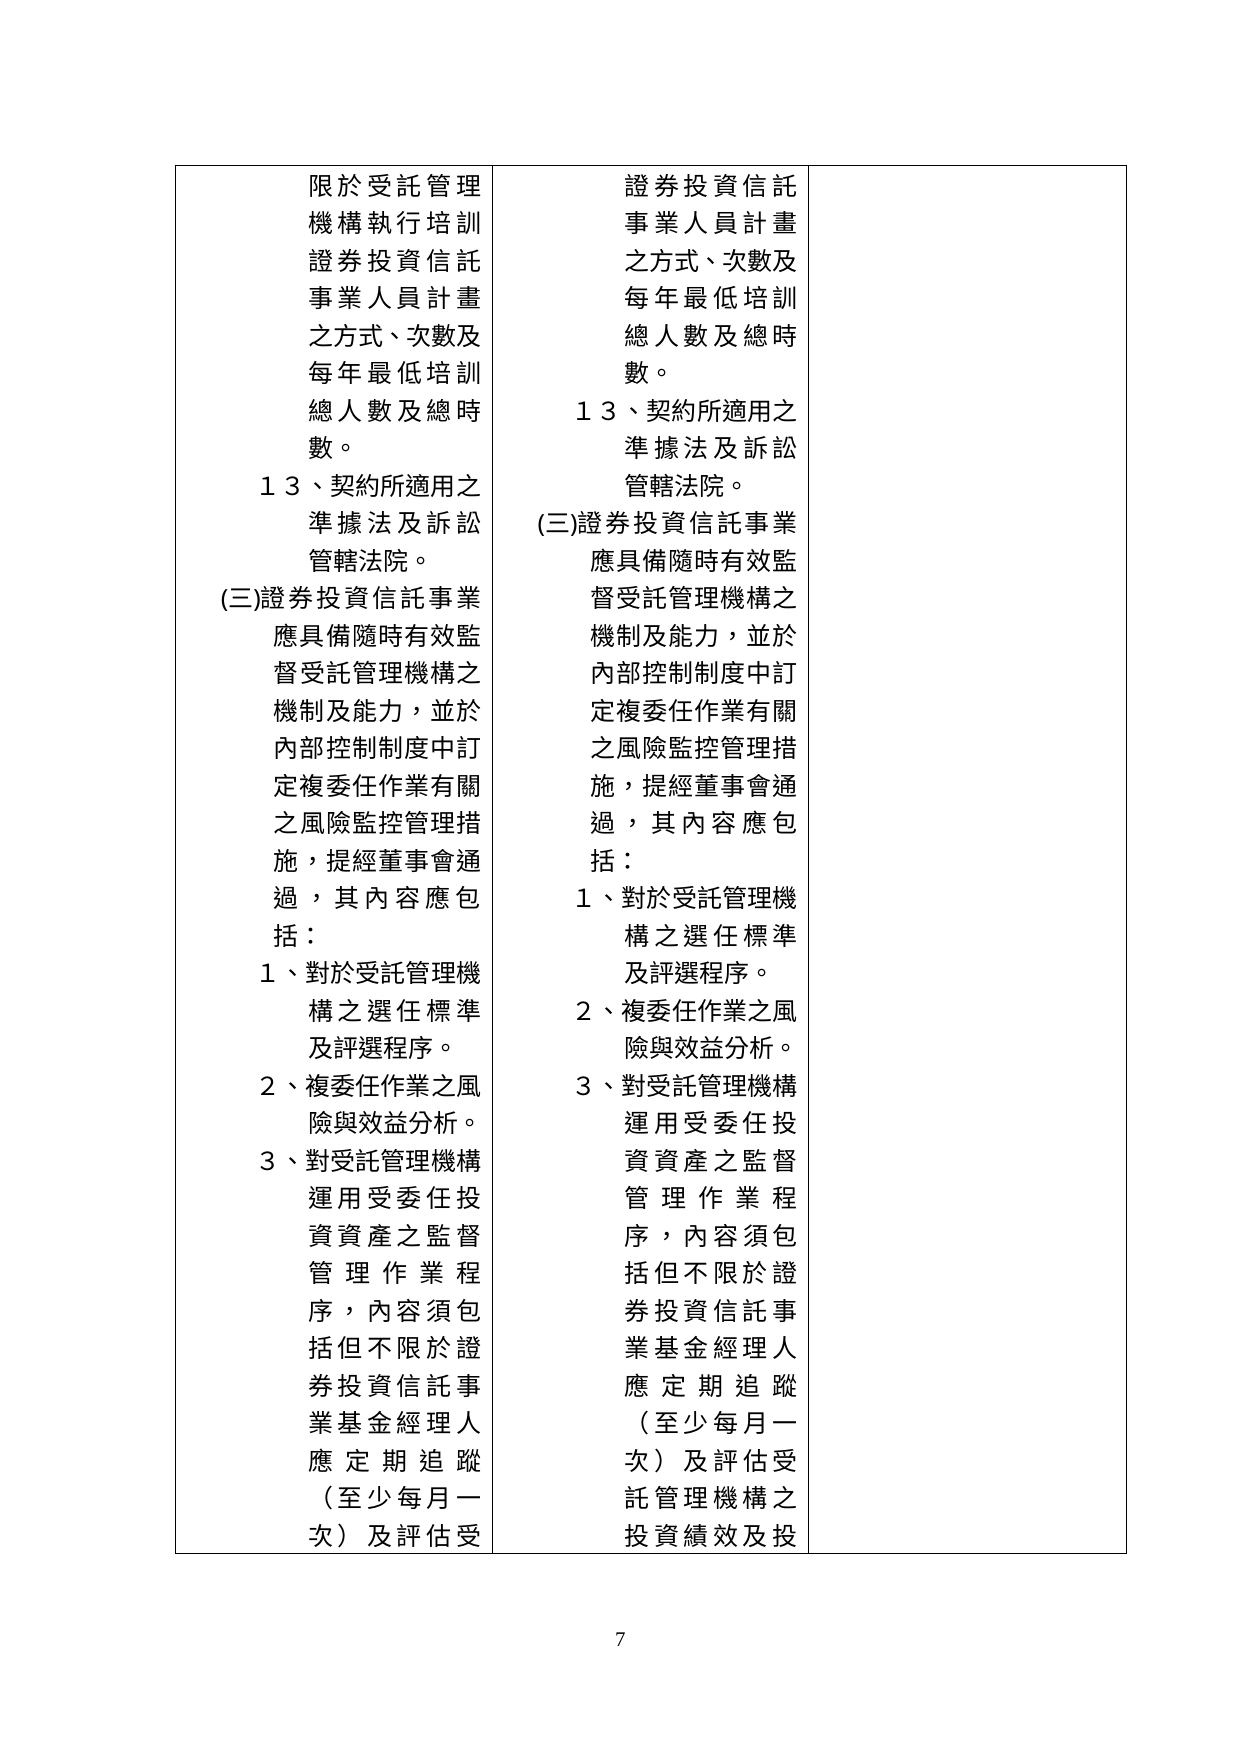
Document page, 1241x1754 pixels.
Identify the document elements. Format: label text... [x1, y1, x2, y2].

table_cell 一、證券投資信託事業運用基金資產，得依證券投資信託基金管理辦法第五條第一項規定，將基金投資於亞洲及大洋洲以外之海外投資業務複委任第三人（以下稱受託管理機構）處理。但基金投資於亞洲及大洋洲以外之金額超過基金淨資產價值百分之七十者，得將海外投資業務全部複委任，不受前揭複委任海外投資地區之限制。 二、證券投資信託事業辦理前揭委外事宜時，應遵守下列規定： 有關受託管理機構之選任： 證券投資信託事業對於受託管理機構之選任應經適當評選程序，不得損害基金之利益。 受託管理機構應對於受委任業務具備專業能力，並依法得辦理所受託管理之業務，且符合下列資格條件： 具有二年以上管理或經營國際證券投資信託基金業務經驗。 所管理投資於證券之共同基金總資產淨值超過五十億美元或等值之外幣。 最近二年未因資產管理業務受當地主管機關處分並有紀錄在案。 已配置適當人力及技術以進行受委任事項。 受託管理機構所專長管理之基金類型及投資區域，應與受委任投資資產之類型及投資區域相關。 受託管理機構不得為該基金之保管機構，或與基金保管機構具有公司法第六章之一所定關係企業之關係者。 受託管理機構之主管機關應與本會簽訂證券監理資訊交換與合作文件，及受託管理機構之主管機關應出具同意監理合作之聲明或書函，但受託管理機構之主管機構已與本會簽訂基金相關之特殊目的監理資訊交換與合作文件者，不在此限。前述聲明或書函內容應包括： 主管機關知悉並同意受託管理機構執行受委任事項。 於受託管理機構之受委任事項範圍內，主管機關同意必要時應協助蒐集、提供相關資料。 主管機關同意提供對受託管理機構所進行，且曾經或將會對該受託管理機構之運作造成重大影響之相關資料及業務缺失處分情形。 主管機關同意通知受託管理機構之任何重大變動。 證券投資信託事業應與受託管理機構訂定書面契約，載明雙方權利義務及下列事項： 委任事項、期間及受託管理機構權責。 受託管理機構應遵守我國證券投資信託基金管理辦法及證券投資信託契約之規定。 受託管理機構就受委任事項之投資策略計畫，及變更投資策略計畫之議定方式。 受託管理機構應出具計畫說明書，說明其投資交易流程及內部控制制度，並遵照計畫說明書所示之投資交易流程及內部控制等之原則與制度執行本契約所定義務。 受託管理機構應就受委任事項向證券投資信託事業提出報告之頻率（至少每月一次），報告內容須包括但不限於基金投資績效、風險管理、資產配置、投資策略及市場展望之分析與檢討。 受託管理機構應就受委任投資資產之淨資產價值減損達原受委任投資資產一定比率時，自事實發生之日起二個營業日內通知證券投資信託事業。日後每達較前次通知淨資產價值減損達一定比率時，亦同。 證券投資信託事業得隨時就委任事項指示受託管理機構，受託管理機構不得拒絕。 受託管理機構就受委任事項，同意依本會及證券投資信託事業之要求提供相關資料或報告。 受託管理機構不得將受委任事項再委任他人處理。 受委任事項涉及客戶資料者，受託管理機構應盡保密責任不得任意洩露。 與受託管理機構終止契約之重大事由，包括證券投資信託事業得考量受益人權益隨時終止委任，及依本會通知終止之條款。 受託管理機構應與證券投資信託事業簽訂人員培訓計畫，包括但不限於受託管理機構執行培訓證券投資信託事業人員計畫之方式、次數及每年最低培訓總人數及總時數。 契約所適用之準據法及訴訟管轄法院。 證券投資信託事業應具備隨時有效監督受託管理機構之機制及能力，並於內部控制制度中訂定複委任作業有關之風險監控管理措施，提經董事會通過，其內容應包括： 對於受託管理機構之選任標準及評選程序。 複委任作業之風險與效益分析。 對受託管理機構運用受委任投資資產之監督管理作業程序，內容須包括但不限於證券投資信託事業基金經理人應定期追蹤（至少每月一次）及評估受託管理機構之投資績效及投資策略是否符合證券投資信託契約及公開說明書規定，並作成紀錄。 足以辨識、衡量、監督及控制複委任所衍生風險之程序與管理措施。 緊急應變計畫。 證券投資信託事業應於董事會同意複委任業務後，檢具董事會議紀錄及與受託管理機構簽訂之書面契約報本會備查；並將前揭複委任業務情形、受託管理機構名稱及背景資料揭露於基金之公開說明書。 （五）證券投資信託事業應就前述二（二）12所簽訂之人員培訓計畫，指派權責主管定期（至少每半年一次）檢視計畫執行情形及就人員能力提升情形出具報告，並提報董事會。 （六）證券投資信託契約應明定「證券投資信託事業對受託管理機構之選任或指示，因故意或過失而導致基金發生損害者，應負賠償責任；證券投資信託事業依證券投資信託契約規定應履行之責任及義務，如委由受託管理機構處理者，就受託管理機構之故意或過失，應與自己之故意或過失負同一責任，如因而致損害該基金之資產時，應負賠償責任。」，並揭露於基金公開說明書。 （七）基金保管機構依法令及證券投資信託契約應負之監督責任不因證券投資信託事業將基金資產之管理複委任受託管理機構處理而受影響，基金保管機構於知悉受託管理機構之行為致使證券投資信託事業違反證券投資信託契約或相關法令，應即依證券投資信託及顧問法第二十三條規定辦理。 （八）本令發布前業經本會核准之證券投資信託基金，擬將於亞洲及大洋洲以外之海外投資業務複委任受託管理機構處理者，應先經受益人會議同意後，配合修正證券投資信託契約，並於公開說明書揭露相關事項，始得為之。 三、證券投資信託及顧問法第十七條第三項規定，證券投資信託事業運用證券投資信託基金從事投資或交易分析報告、決定、執行紀錄及檢討報告書面之格式及應記載事項，得以前述二（二）5 受託管理機構所提報告及二（三）3 證券投資信託事業基金經理人之追蹤評估報告為之。 四、本令自即日生效；本會中華民國九十九年十二月三十日金管證投字第０九九００六九六九二號令，自即日廢止。 [176, 166, 492, 1553]
table_cell [809, 166, 1126, 1553]
table_cell 依據證券投資信託及顧問法第十七條第三項及第十八條第一項規定辦理。 證券投資信託事業運用基金資產，得依證券投資信託基金管理辦法第五條第一項規定，將基金投資於亞洲及大洋洲以外之海外投資業務複委任第三人（以下稱受託管理機構）處理，證券投資信託事業辦理前揭委外事宜時，應遵守下列規定： 有關受託管理機構之選任： 證券投資信託事業對於受託管理機構之選任應經適當評選程序，不得損害基金之利益。 受託管理機構應對於受委任業務具備專業能力，並依法得辦理所受託管理之業務，且符合下列資格條件： 具有二年以上管理或經營國際證券投資信託基金業務經驗。 所管理投資於證券之共同基金總資產淨值超過五十億美元或等值之外幣。 最近二年未因資產管理業務受當地主管機關處分並有紀錄在案。 已配置適當人力及技術以進行受委任事項。 受託管理機構所專長管理之基金類型及投資區域，應與受委任投資資產之類型及投資區域相關。 受託管理機構不得為該基金之保管機構，或與基金保管機構具有公司法第六章之一所定關係企業之關係者。 受託管理機構之主管機關應與本會簽訂證券監理資訊交換與合作文件，及受託管理機構之主管機關應出具同意監理合作之聲明或書函，但受託管理機構之主管機構已與本會簽訂基金相關之特殊目的監理資訊交換與合作文件者，不在此限。前述聲明或書函內容應包括： 主管機關知悉並同意受託管理機構執行受委任事項。 於受託管理機構之受委任事項範圍內，主管機關同意必要時應協助蒐集、提供相關資料。 主管機關同意提供對受託管理機構所進行，且曾經或將會對該受託管理機構之運作造成重大影響之相關資料及業務缺失處分情形。 主管機關同意通知受託管理機構之任何重大變動。 證券投資信託事業應與受託管理機構訂定書面契約，載明雙方權利義務及下列事項： 委任事項、期間及受託管理機構權責。 受託管理機構應遵守我國證券投資信託基金管理辦法及證券投資信託契約之規定。 受託管理機構就受委任事項之投資策略計畫，及變更投資策略計畫之議定方式。 受託管理機構應出具計畫說明書，說明其投資交易流程及內部控制制度，並遵照計畫說明書所示之投資交易流程及內部控制等之原則與制度執行本契約所定義務。 受託管理機構應就受委任事項向證券投資信託事業提出報告之頻率（至少每月一次），報告內容須包括但不限於基金投資績效、風險管理、資產配置、投資策略及市場展望之分析與檢討。 受託管理機構應就受委任投資資產之淨資產價值減損達原受委任投資資產一定比率時，自事實發生之日起二個營業日內通知證券投資信託事業。日後每達較前次通知淨資產價值減損達一定比率時，亦同。 證券投資信託事業得隨時就委任事項指示受託管理機構，受託管理機構不得拒絕。 受託管理機構就受委任事項，同意依本會及證券投資信託事業之要求提供相關資料或報告。 受託管理機構不得將受委任事項再委任他人處理。 受委任事項涉及客戶資料者，受託管理機構應盡保密責任不得任意洩露。 與受託管理機構終止契約之重大事由，包括證券投資信託事業得考量受益人權益隨時終止委任，及依本會通知終止之條款。 受託管理機構應與證券投資信託事業簽訂人員培訓計畫，包括但不限於受託管理機構執行培訓證券投資信託事業人員計畫之方式、次數及每年最低培訓總人數及總時數。 契約所適用之準據法及訴訟管轄法院。 證券投資信託事業應具備隨時有效監督受託管理機構之機制及能力，並於內部控制制度中訂定複委任作業有關之風險監控管理措施，提經董事會通過，其內容應包括： 對於受託管理機構之選任標準及評選程序。 複委任作業之風險與效益分析。 對受託管理機構運用受委任投資資產之監督管理作業程序，內容須包括但不限於證券投資信託事業基金經理人應定期追蹤（至少每月一次）及評估受託管理機構之投資績效及投資策略是否符合證券投資信託契約及公開說明書規定，並作成紀錄。 足以辨識、衡量、監督及控制複委任所衍生風險之程序與管理措施。 緊急應變計畫。 證券投資信託事業應於董事會同意複委任業務後，檢具董事會議紀錄及與受託管理機構簽訂之書面契約報本會備查；並將前揭複委任業務情形、受託管理機構名稱及背景資料揭露於基金之公開說明書。 證券投資信託契約應明定「證券投資信託事業對受託管理機構之選任或指示，因故意或過失而導致基金發生損害者，應負賠償責任；證券投資信託事業依證券投資信託契約規定應履行之責任及義務，如委由受託管理機構處理者，就受託管理機構之故意或過失，應與自己之故意或過失負同一責任，如因而致損害該基金之資產時，應負賠償責任。」，並揭露於基金公開說明書。 基金保管機構依法令及證券投資信託契約應負之監督責任不因證券投資信託事業將基金資產之管理複委任受託管理機構處理而受影響，基金保管機構於知悉受託管理機構之行為致使證券投資信託事業違反證券投資信託契約或相關法令，應即依證券投資信託及顧問法第二十三條規定辦理。 本令發布前業經本會核准之證券投資信託基金，擬將於亞洲及大洋洲以外之海外投資業務複委任受託管理機構處理者，應先經受益人會議同意後，配合修正證券投資信託契約，並於公開說明書揭露相關事項，始得為之。 證券投資信託及顧問法第十七條第三項規定，證券投資信託事業運用證券投資信託基金從事投資或交易分析報告、決定、執行紀錄及檢討報告書面之格式及應記載事項，得以前述二（二）5 受託管理機構所提報告及二（三）3 證券投資信託事業基金經理人之追蹤評估報告為之。 本令自即日生效；本會九十八年十二月二十一日金管證投字第０九八００六三一一一號令自即日廢止。 [493, 166, 808, 1553]
